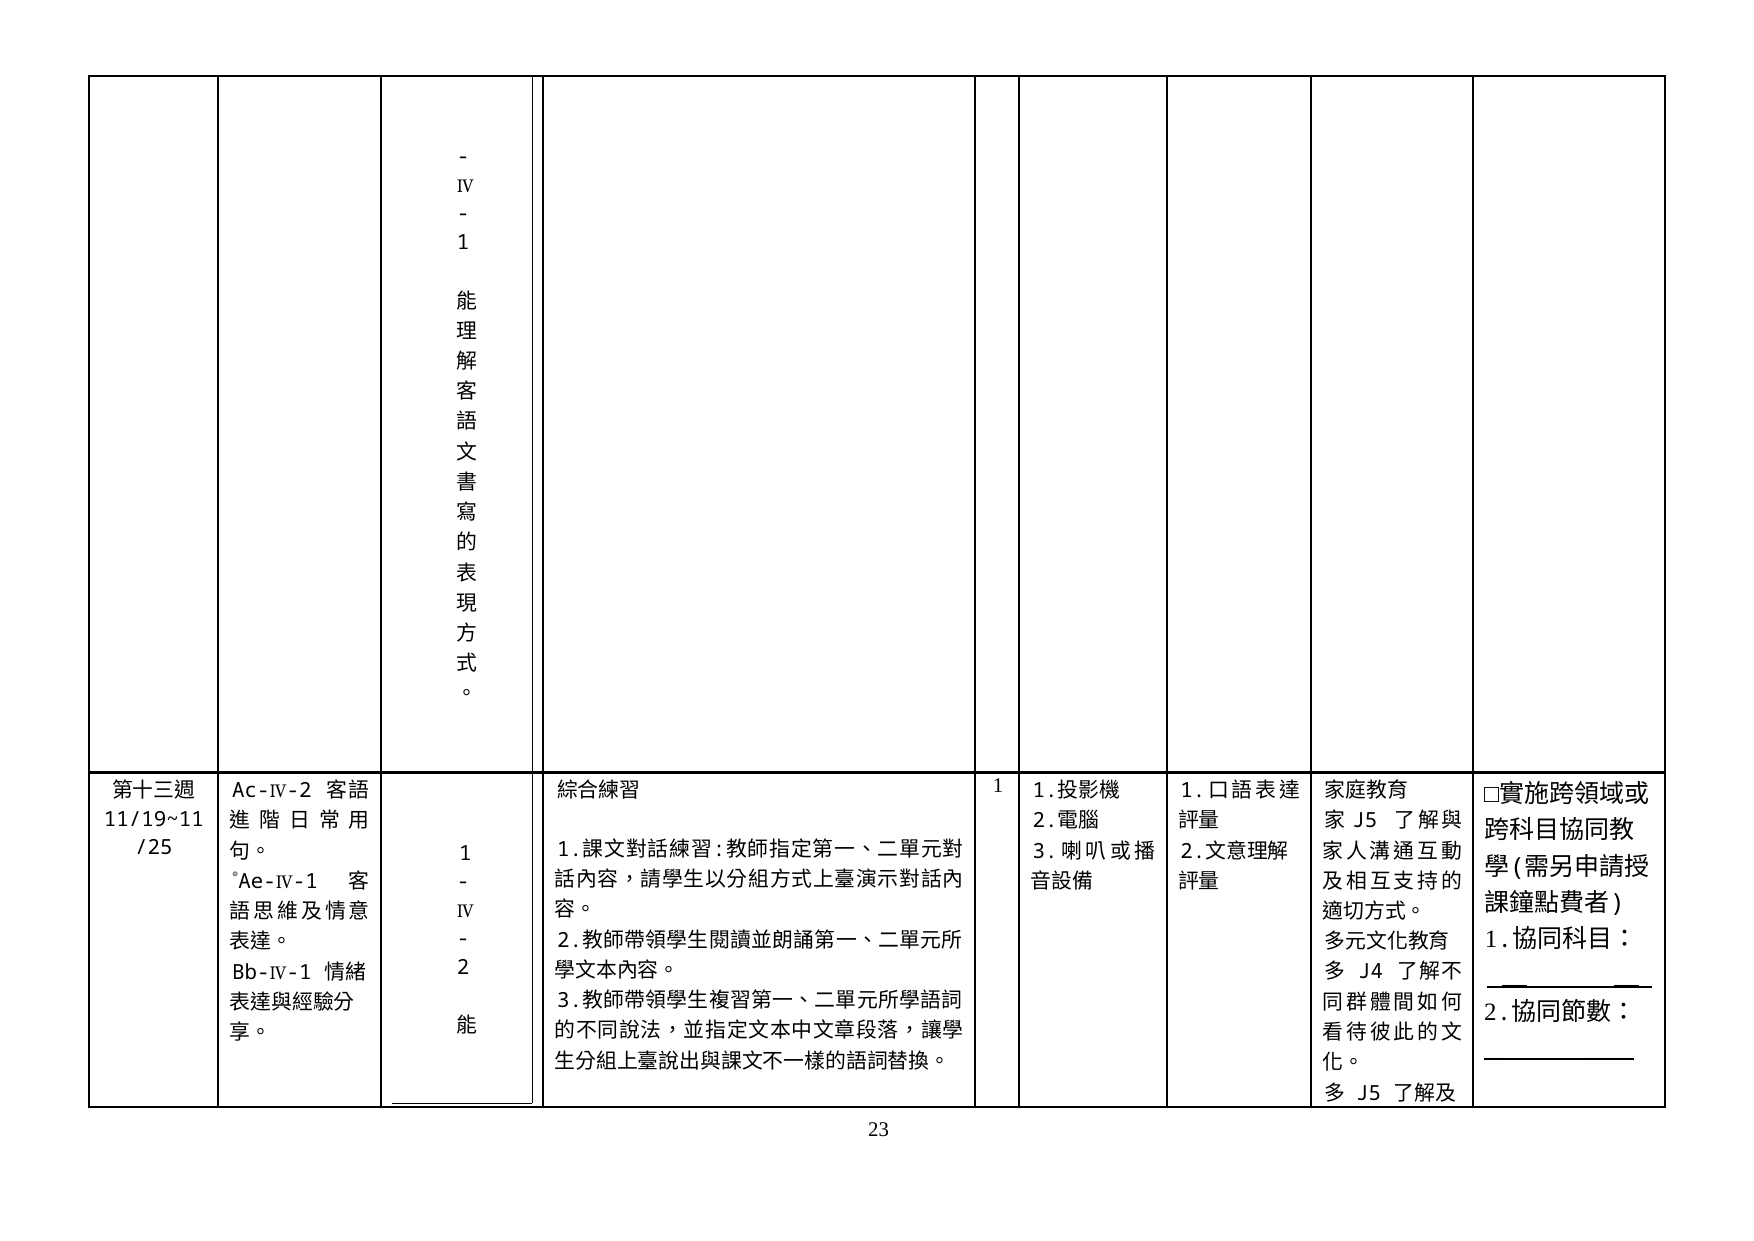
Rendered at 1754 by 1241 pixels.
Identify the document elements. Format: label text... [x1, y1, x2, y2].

table_cell 家庭教育 家J5 了解與家人溝通互動及相互支持的適切方式。 多元文化教育 多 J4 了解不同群體間如何看待彼此的文化。 多 J5 了解及 [1312, 774, 1472, 1106]
table_cell Ⅳ-1 能理解客語文書寫的表現方式。 [382, 77, 532, 771]
table_cell [1312, 77, 1472, 771]
table_cell 綜合練習 1.課文對話練習:教師指定第一、二單元對話內容，請學生以分組方式上臺演示對話內容。 2.教師帶領學生閱讀並朗誦第一、二單元所學文本內容。 3.教師帶領學生複習第一、二單元所學語詞的不同說法，並指定文本中文章段落，讓學生分組上臺說出與課文不一樣的語詞替換。 [544, 774, 974, 1106]
table_cell [219, 77, 380, 771]
table_cell 1.投影機 2.電腦 3.喇叭或播音設備 [1020, 774, 1166, 1106]
table_cell 第十三週 11/19~11/25 [90, 774, 217, 1106]
table_cell [533, 77, 542, 771]
table_cell □實施跨領域或跨科目協同教學(需另申請授課鐘點費者) 1.協同科目： ＿ ＿ 2.協同節數： ＿ ＿＿ [1474, 774, 1664, 1106]
table_cell [976, 77, 1018, 771]
table_cell 1-Ⅳ-2 能 [382, 774, 542, 1106]
table_cell 1 [976, 774, 1018, 1106]
table_cell [1168, 77, 1310, 771]
table_cell [90, 77, 217, 771]
table_cell 1.口語表達評量 2.文意理解評量 [1168, 774, 1310, 1106]
table_cell Ac-Ⅳ-2 客語進階日常用句。 ◎Ae-Ⅳ-1 客語思維及情意表達。 Bb-Ⅳ-1 情緒表達與經驗分享。 [219, 774, 380, 1106]
table_cell [1020, 77, 1166, 771]
table_cell [544, 77, 974, 771]
table_cell [1474, 77, 1664, 771]
